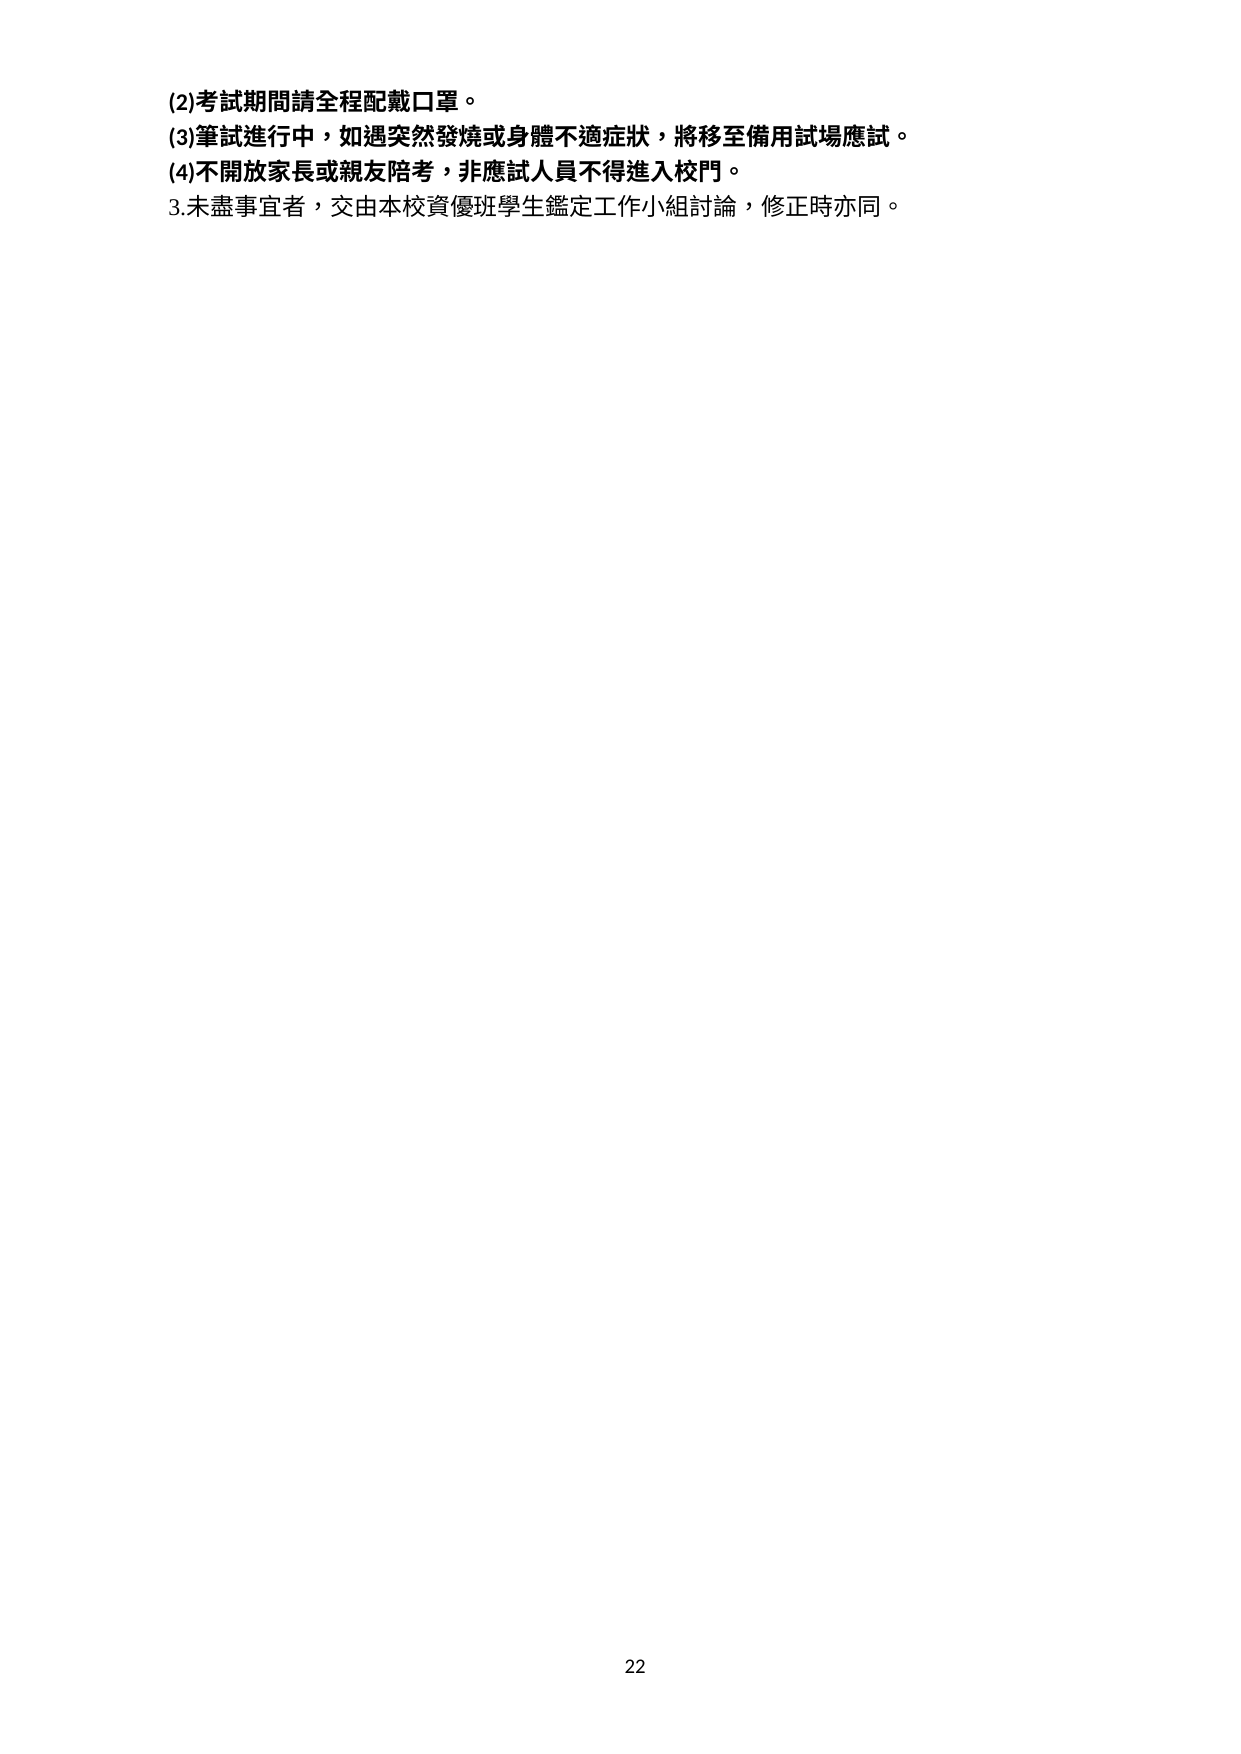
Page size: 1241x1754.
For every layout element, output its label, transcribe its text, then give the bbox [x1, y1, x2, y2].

text 3.未盡事宜者，交由本校資優班學生鑑定工作小組討論，修正時亦同。 [168, 187, 1122, 222]
text (4)不開放家長或親友陪考，非應試人員不得進入校門。 [168, 152, 1122, 187]
text (2)考試期間請全程配戴口罩。 [168, 83, 1122, 118]
text (3)筆試進行中，如遇突然發燒或身體不適症狀，將移至備用試場應試。 [168, 118, 1122, 152]
